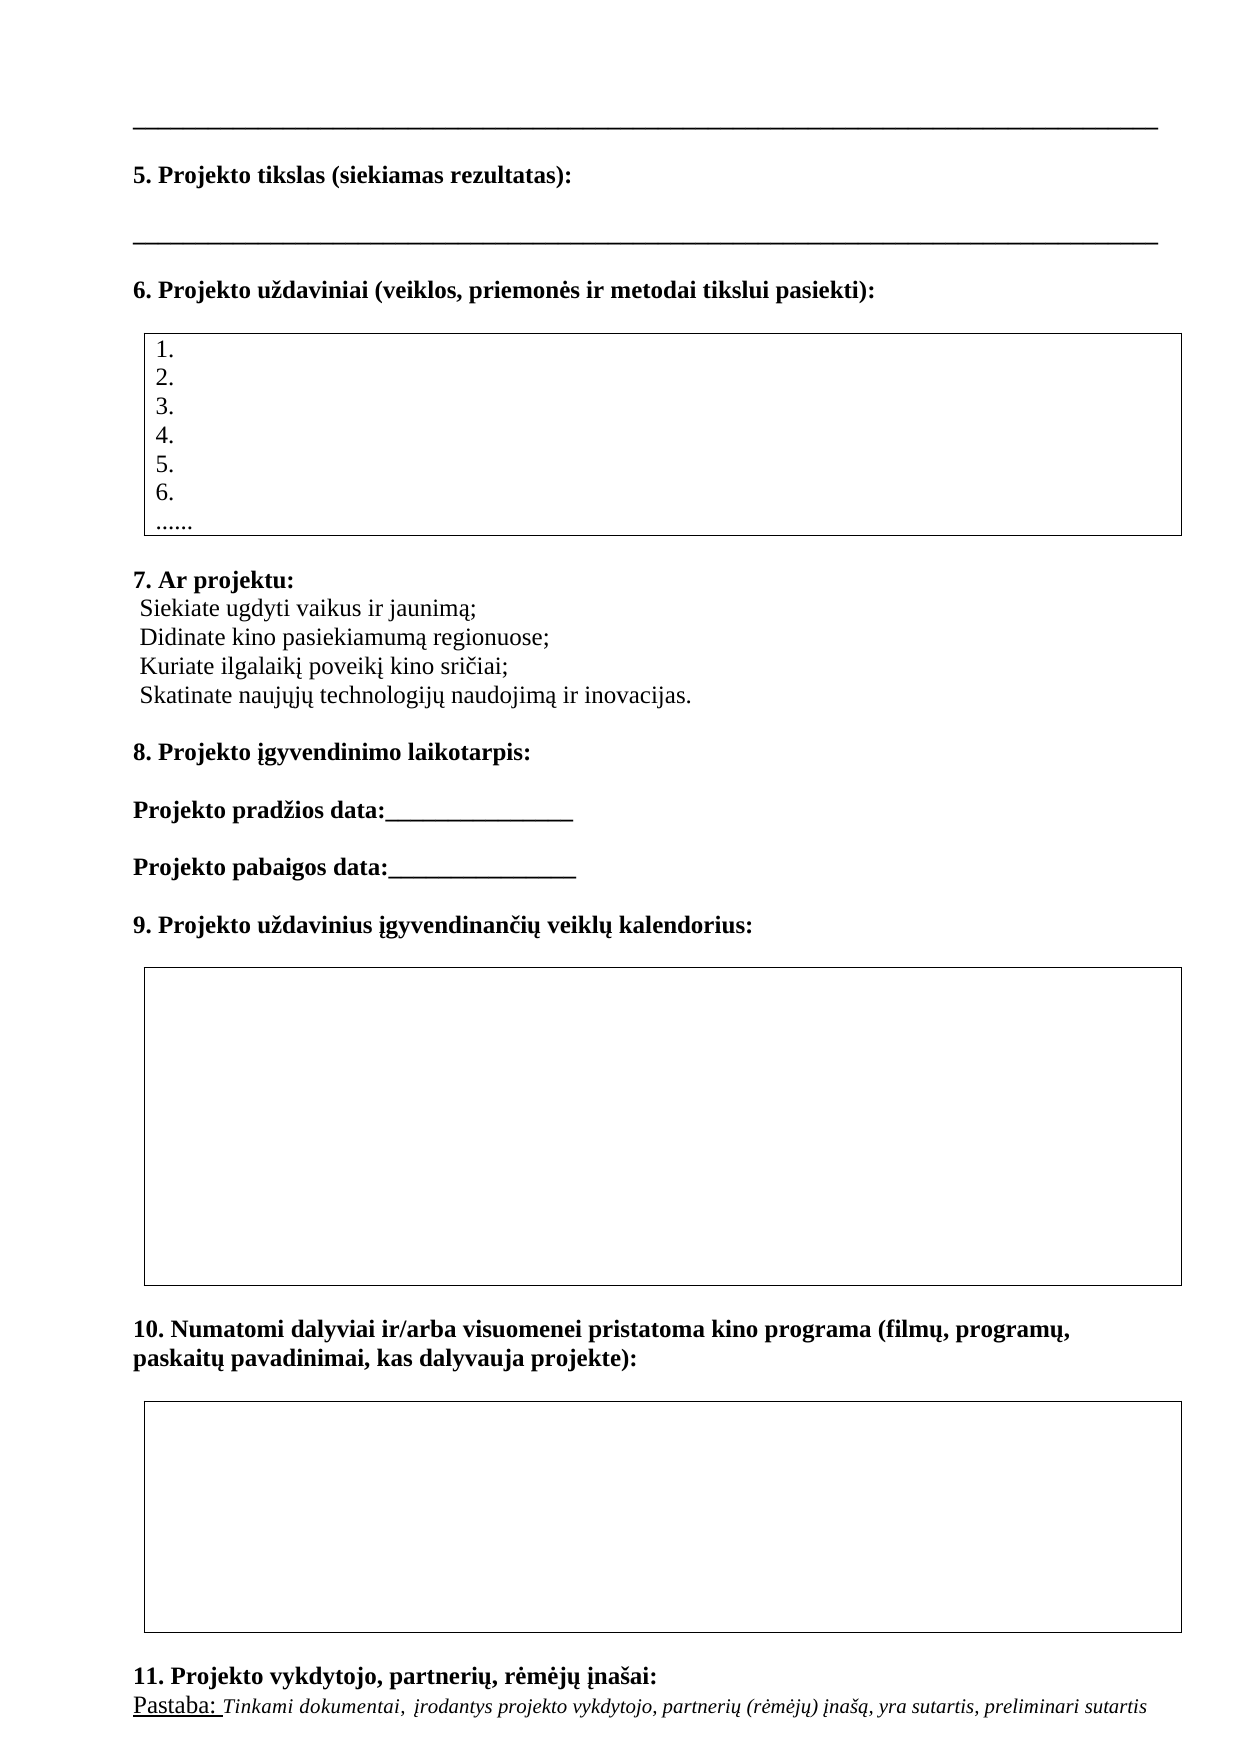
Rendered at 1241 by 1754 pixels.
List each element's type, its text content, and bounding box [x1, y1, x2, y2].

table_header 1. 2. 3. 4. 5. 6. ...... [145, 334, 1181, 535]
text __________________________________________________________________________________ [133, 103, 1167, 131]
text Kuriate ilgalaikį poveikį kino sričiai; [133, 651, 1167, 680]
text 7. Ar projektu: [133, 565, 1167, 593]
text Pastaba: Tinkami dokumentai, įrodantys projekto vykdytojo, partnerių (rėmėjų) įnašą, yra sutartis, preliminari sutartis [133, 1690, 1167, 1719]
text Skatinate naujųjų technologijų naudojimą ir inovacijas. [133, 680, 1167, 708]
text Didinate kino pasiekiamumą regionuose; [133, 622, 1167, 651]
table_header [145, 968, 1181, 1284]
text 6. Projekto uždaviniai (veiklos, priemonės ir metodai tikslui pasiekti): [133, 275, 1167, 304]
text Siekiate ugdyti vaikus ir jaunimą; [133, 593, 1167, 622]
text 11. Projekto vykdytojo, partnerių, rėmėjų įnašai: [133, 1661, 1167, 1690]
text 10. Numatomi dalyviai ir/arba visuomenei pristatoma kino programa (filmų, programų, paskaitų pavadinimai, kas dalyvauja projekte): [133, 1314, 1167, 1372]
text 5. Projekto tikslas (siekiamas rezultatas): [133, 160, 1167, 189]
text Projekto pabaigos data:_______________ [133, 852, 1167, 881]
text Projekto pradžios data:_______________ [133, 795, 1167, 852]
text 9. Projekto uždavinius įgyvendinančių veiklų kalendorius: [133, 910, 1167, 938]
table_header [145, 1402, 1181, 1632]
text __________________________________________________________________________________ [133, 218, 1167, 246]
text 8. Projekto įgyvendinimo laikotarpis: [133, 737, 1167, 766]
